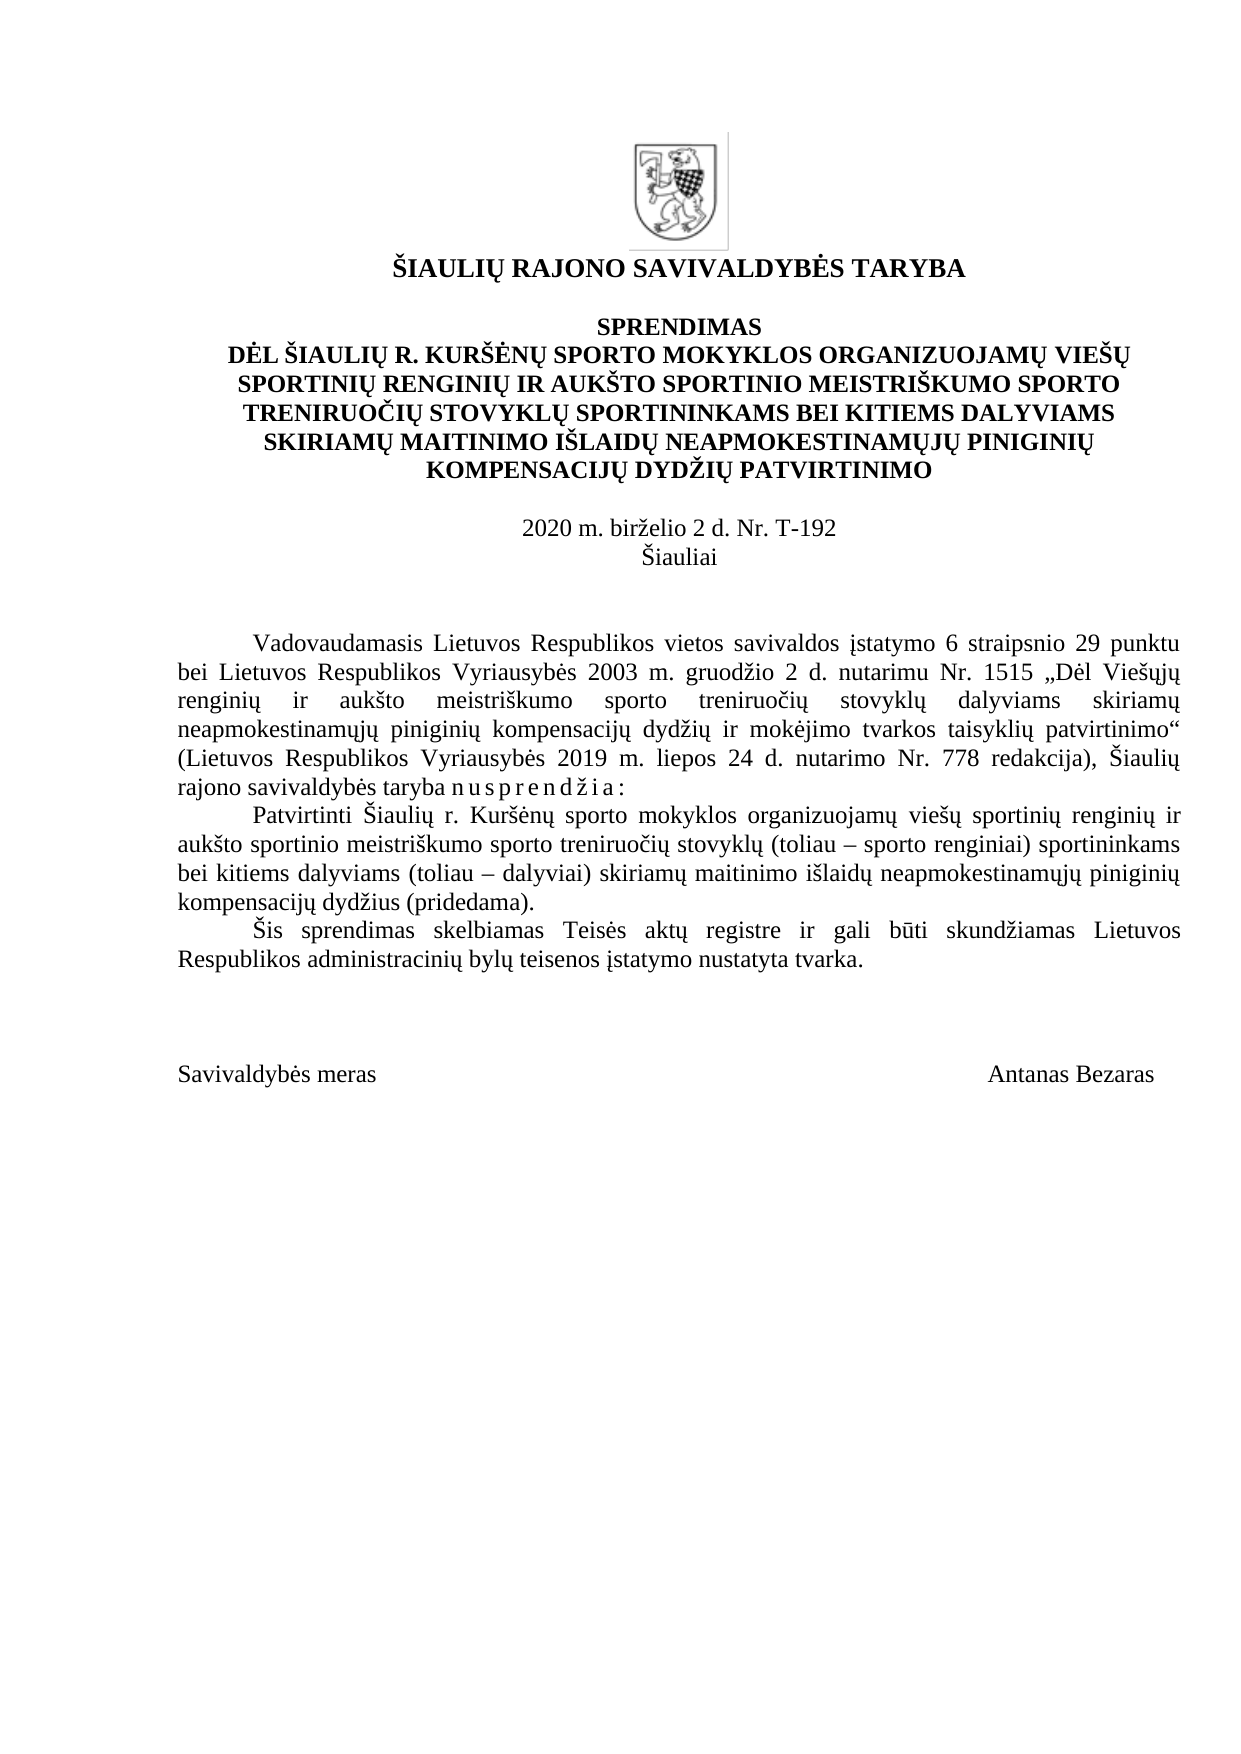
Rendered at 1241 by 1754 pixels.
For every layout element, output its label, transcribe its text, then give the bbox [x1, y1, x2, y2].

text SPRENDIMAS [177, 312, 1181, 340]
text Šiauliai [177, 542, 1181, 571]
text DĖL ŠIAULIŲ R. KURŠĖNŲ SPORTO MOKYKLOS ORGANIZUOJAMŲ VIEŠŲ SPORTINIŲ RENGINIŲ IR AUKŠTO SPORTINIO MEISTRIŠKUMO SPORTO TRENIRUOČIŲ STOVYKLŲ SPORTININKAMS BEI KITIEMS DALYVIAMS SKIRIAMŲ MAITINIMO IŠLAIDŲ NEAPMOKESTINAMŲJŲ PINIGINIŲ KOMPENSACIJŲ DYDŽIŲ PATVIRTINIMO [177, 340, 1181, 484]
text Šis sprendimas skelbiamas Teisės aktų registre ir gali būti skundžiamas Lietuvos Respublikos administracinių bylų teisenos įstatymo nustatyta tvarka. [177, 916, 1181, 973]
text ŠIAULIŲ RAJONO SAVIVALDYBĖS TARYBA [177, 252, 1181, 283]
text Patvirtinti Šiaulių r. Kuršėnų sporto mokyklos organizuojamų viešų sportinių renginių ir aukšto sportinio meistriškumo sporto treniruočių stovyklų (toliau – sporto renginiai) sportininkams bei kitiems dalyviams (toliau – dalyviai) skiriamų maitinimo išlaidų neapmokestinamųjų piniginių kompensacijų dydžius (pridedama). [177, 801, 1181, 916]
text Vadovaudamasis Lietuvos Respublikos vietos savivaldos įstatymo 6 straipsnio 29 punktu bei Lietuvos Respublikos Vyriausybės 2003 m. gruodžio 2 d. nutarimu Nr. 1515 „Dėl Viešųjų renginių ir aukšto meistriškumo sporto treniruočių stovyklų dalyviams skiriamų neapmokestinamųjų piniginių kompensacijų dydžių ir mokėjimo tvarkos taisyklių patvirtinimo“ (Lietuvos Respublikos Vyriausybės 2019 m. liepos 24 d. nutarimo Nr. 778 redakcija), Šiaulių rajono savivaldybės taryba nusprendžia: [177, 628, 1181, 801]
text 2020 m. birželio 2 d. Nr. T-192 [177, 513, 1181, 542]
text Savivaldybės meras Antanas Bezaras [177, 1059, 1181, 1088]
